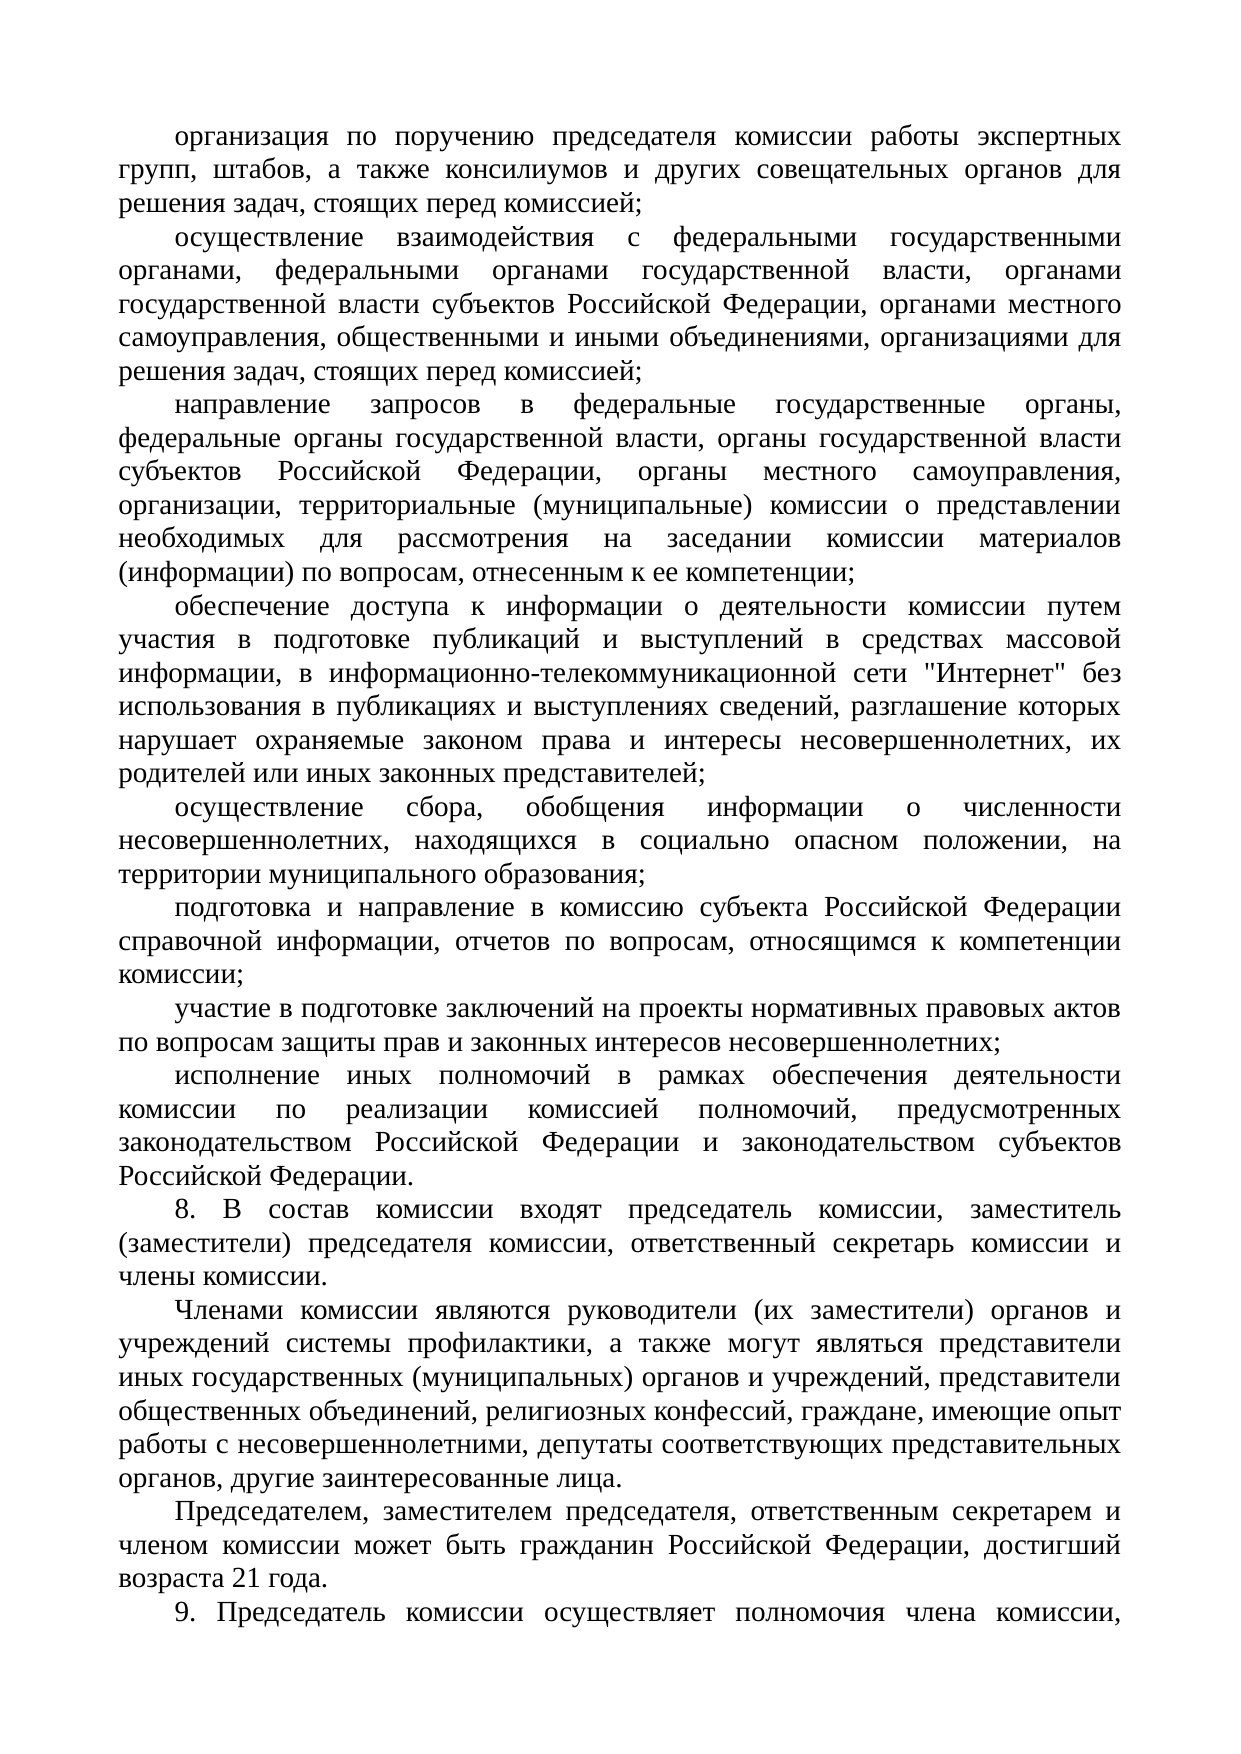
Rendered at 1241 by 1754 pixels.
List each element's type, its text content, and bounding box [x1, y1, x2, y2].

text осуществление сбора, обобщения информации о численности несовершеннолетних, находящихся в социально опасном положении, на территории муниципального образования; [118, 789, 1122, 889]
text обеспечение доступа к информации о деятельности комиссии путем участия в подготовке публикаций и выступлений в средствах массовой информации, в информационно-телекоммуникационной сети "Интернет" без использования в публикациях и выступлениях сведений, разглашение которых нарушает охраняемые законом права и интересы несовершеннолетних, их родителей или иных законных представителей; [118, 588, 1122, 789]
text Членами комиссии являются руководители (их заместители) органов и учреждений системы профилактики, а также могут являться представители иных государственных (муниципальных) органов и учреждений, представители общественных объединений, религиозных конфессий, граждане, имеющие опыт работы с несовершеннолетними, депутаты соответствующих представительных органов, другие заинтересованные лица. [118, 1292, 1122, 1493]
text участие в подготовке заключений на проекты нормативных правовых актов по вопросам защиты прав и законных интересов несовершеннолетних; [118, 990, 1122, 1057]
text 8. В состав комиссии входят председатель комиссии, заместитель (заместители) председателя комиссии, ответственный секретарь комиссии и члены комиссии. [118, 1191, 1122, 1292]
text направление запросов в федеральные государственные органы, федеральные органы государственной власти, органы государственной власти субъектов Российской Федерации, органы местного самоуправления, организации, территориальные (муниципальные) комиссии о представлении необходимых для рассмотрения на заседании комиссии материалов (информации) по вопросам, отнесенным к ее компетенции; [118, 386, 1122, 588]
text 9. Председатель комиссии осуществляет полномочия члена комиссии, [118, 1594, 1122, 1627]
text Председателем, заместителем председателя, ответственным секретарем и членом комиссии может быть гражданин Российской Федерации, достигший возраста 21 года. [118, 1493, 1122, 1594]
text организация по поручению председателя комиссии работы экспертных групп, штабов, а также консилиумов и других совещательных органов для решения задач, стоящих перед комиссией; [118, 118, 1122, 219]
text исполнение иных полномочий в рамках обеспечения деятельности комиссии по реализации комиссией полномочий, предусмотренных законодательством Российской Федерации и законодательством субъектов Российской Федерации. [118, 1057, 1122, 1191]
text осуществление взаимодействия с федеральными государственными органами, федеральными органами государственной власти, органами государственной власти субъектов Российской Федерации, органами местного самоуправления, общественными и иными объединениями, организациями для решения задач, стоящих перед комиссией; [118, 219, 1122, 386]
text подготовка и направление в комиссию субъекта Российской Федерации справочной информации, отчетов по вопросам, относящимся к компетенции комиссии; [118, 889, 1122, 990]
